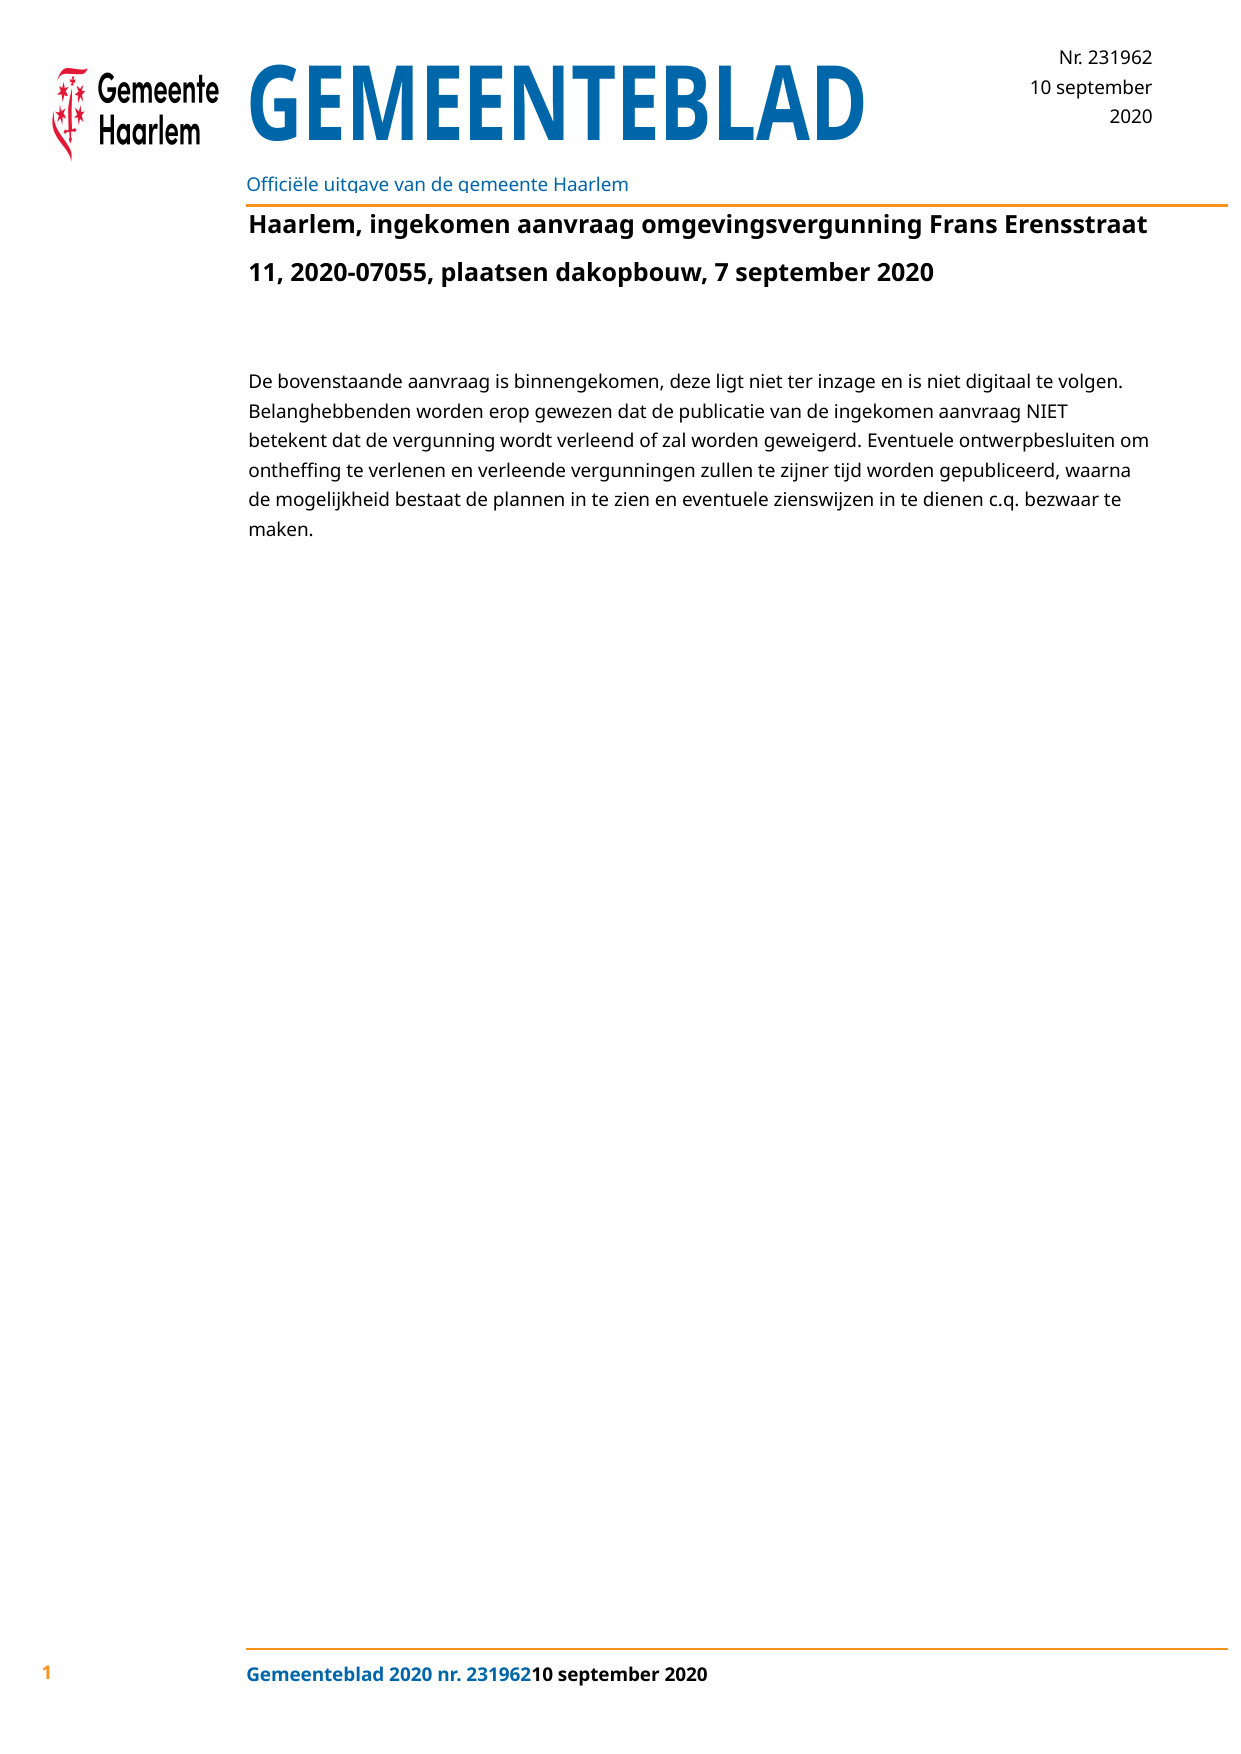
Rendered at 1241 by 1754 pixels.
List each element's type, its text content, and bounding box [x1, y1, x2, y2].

picture [41, 47, 231, 172]
text De bovenstaande aanvraag is binnengekomen, deze ligt niet ter inzage en is niet digitaal te volgen. Belanghebbenden worden erop gewezen dat de publicatie van de ingekomen aanvraag NIET betekent dat de vergunning wordt verleend of zal worden geweigerd. Eventuele ontwerpbesluiten om ontheffing te verlenen en verleende vergunningen zullen te zijner tijd worden gepubliceerd, waarna de mogelijkheid bestaat de plannen in te zien en eventuele zienswijzen in te dienen c.q. bezwaar te maken. [248, 368, 1152, 542]
text Haarlem, ingekomen aanvraag omgevingsvergunning Frans Erensstraat 11, 2020-07055, plaatsen dakopbouw, 7 september 2020 [248, 207, 1152, 288]
